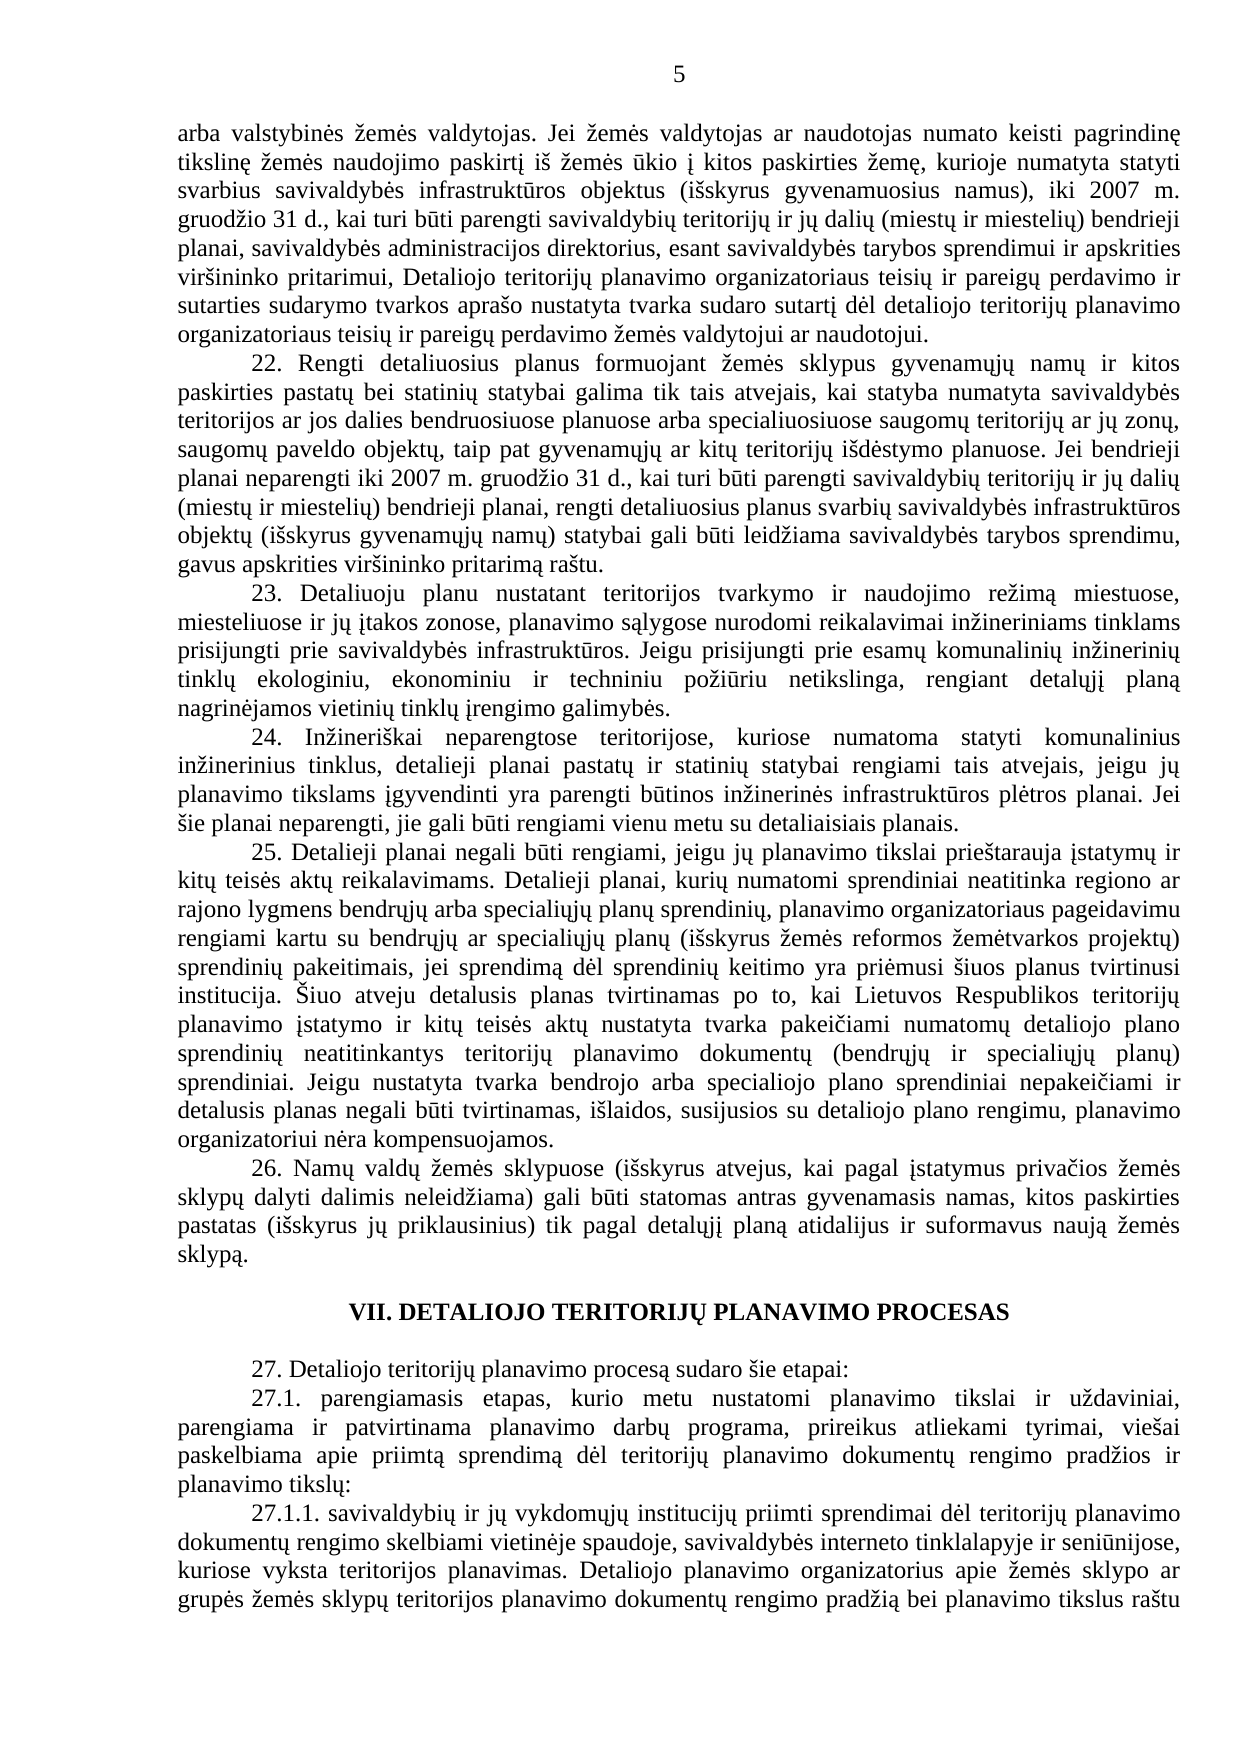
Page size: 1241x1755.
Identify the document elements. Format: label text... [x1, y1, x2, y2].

text 22. Rengti detaliuosius planus formuojant žemės sklypus gyvenamųjų namų ir kitos paskirties pastatų bei statinių statybai galima tik tais atvejais, kai statyba numatyta savivaldybės teritorijos ar jos dalies bendruosiuose planuose arba specialiuosiuose saugomų teritorijų ar jų zonų, saugomų paveldo objektų, taip pat gyvenamųjų ar kitų teritorijų išdėstymo planuose. Jei bendrieji planai neparengti iki 2007 m. gruodžio 31 d., kai turi būti parengti savivaldybių teritorijų ir jų dalių (miestų ir miestelių) bendrieji planai, rengti detaliuosius planus svarbių savivaldybės infrastruktūros objektų (išskyrus gyvenamųjų namų) statybai gali būti leidžiama savivaldybės tarybos sprendimu, gavus apskrities viršininko pritarimą raštu. [177, 348, 1181, 578]
text arba valstybinės žemės valdytojas. Jei žemės valdytojas ar naudotojas numato keisti pagrindinę tikslinę žemės naudojimo paskirtį iš žemės ūkio į kitos paskirties žemę, kurioje numatyta statyti svarbius savivaldybės infrastruktūros objektus (išskyrus gyvenamuosius namus), iki 2007 m. gruodžio 31 d., kai turi būti parengti savivaldybių teritorijų ir jų dalių (miestų ir miestelių) bendrieji planai, savivaldybės administracijos direktorius, esant savivaldybės tarybos sprendimui ir apskrities viršininko pritarimui, Detaliojo teritorijų planavimo organizatoriaus teisių ir pareigų perdavimo ir sutarties sudarymo tvarkos aprašo nustatyta tvarka sudaro sutartį dėl detaliojo teritorijų planavimo organizatoriaus teisių ir pareigų perdavimo žemės valdytojui ar naudotojui. [177, 118, 1181, 348]
text 26. Namų valdų žemės sklypuose (išskyrus atvejus, kai pagal įstatymus privačios žemės sklypų dalyti dalimis neleidžiama) gali būti statomas antras gyvenamasis namas, kitos paskirties pastatas (išskyrus jų priklausinius) tik pagal detalųjį planą atidalijus ir suformavus naują žemės sklypą. [177, 1153, 1181, 1268]
text 24. Inžineriškai neparengtose teritorijose, kuriose numatoma statyti komunalinius inžinerinius tinklus, detalieji planai pastatų ir statinių statybai rengiami tais atvejais, jeigu jų planavimo tikslams įgyvendinti yra parengti būtinos inžinerinės infrastruktūros plėtros planai. Jei šie planai neparengti, jie gali būti rengiami vienu metu su detaliaisiais planais. [177, 722, 1181, 837]
text VII. DETALIOJO TERITORIJŲ PLANAVIMO PROCESAS [177, 1297, 1181, 1326]
text 27. Detaliojo teritorijų planavimo procesą sudaro šie etapai: [177, 1354, 1181, 1383]
text 27.1. parengiamasis etapas, kurio metu nustatomi planavimo tikslai ir uždaviniai, parengiama ir patvirtinama planavimo darbų programa, prireikus atliekami tyrimai, viešai paskelbiama apie priimtą sprendimą dėl teritorijų planavimo dokumentų rengimo pradžios ir planavimo tikslų: [177, 1383, 1181, 1498]
text 25. Detalieji planai negali būti rengiami, jeigu jų planavimo tikslai prieštarauja įstatymų ir kitų teisės aktų reikalavimams. Detalieji planai, kurių numatomi sprendiniai neatitinka regiono ar rajono lygmens bendrųjų arba specialiųjų planų sprendinių, planavimo organizatoriaus pageidavimu rengiami kartu su bendrųjų ar specialiųjų planų (išskyrus žemės reformos žemėtvarkos projektų) sprendinių pakeitimais, jei sprendimą dėl sprendinių keitimo yra priėmusi šiuos planus tvirtinusi institucija. Šiuo atveju detalusis planas tvirtinamas po to, kai Lietuvos Respublikos teritorijų planavimo įstatymo ir kitų teisės aktų nustatyta tvarka pakeičiami numatomų detaliojo plano sprendinių neatitinkantys teritorijų planavimo dokumentų (bendrųjų ir specialiųjų planų) sprendiniai. Jeigu nustatyta tvarka bendrojo arba specialiojo plano sprendiniai nepakeičiami ir detalusis planas negali būti tvirtinamas, išlaidos, susijusios su detaliojo plano rengimu, planavimo organizatoriui nėra kompensuojamos. [177, 837, 1181, 1153]
text 27.1.1. savivaldybių ir jų vykdomųjų institucijų priimti sprendimai dėl teritorijų planavimo dokumentų rengimo skelbiami vietinėje spaudoje, savivaldybės interneto tinklalapyje ir seniūnijose, kuriose vyksta teritorijos planavimas. Detaliojo planavimo organizatorius apie žemės sklypo ar grupės žemės sklypų teritorijos planavimo dokumentų rengimo pradžią bei planavimo tikslus raštu [177, 1498, 1181, 1613]
text 23. Detaliuoju planu nustatant teritorijos tvarkymo ir naudojimo režimą miestuose, miesteliuose ir jų įtakos zonose, planavimo sąlygose nurodomi reikalavimai inžineriniams tinklams prisijungti prie savivaldybės infrastruktūros. Jeigu prisijungti prie esamų komunalinių inžinerinių tinklų ekologiniu, ekonominiu ir techniniu požiūriu netikslinga, rengiant detalųjį planą nagrinėjamos vietinių tinklų įrengimo galimybės. [177, 578, 1181, 722]
